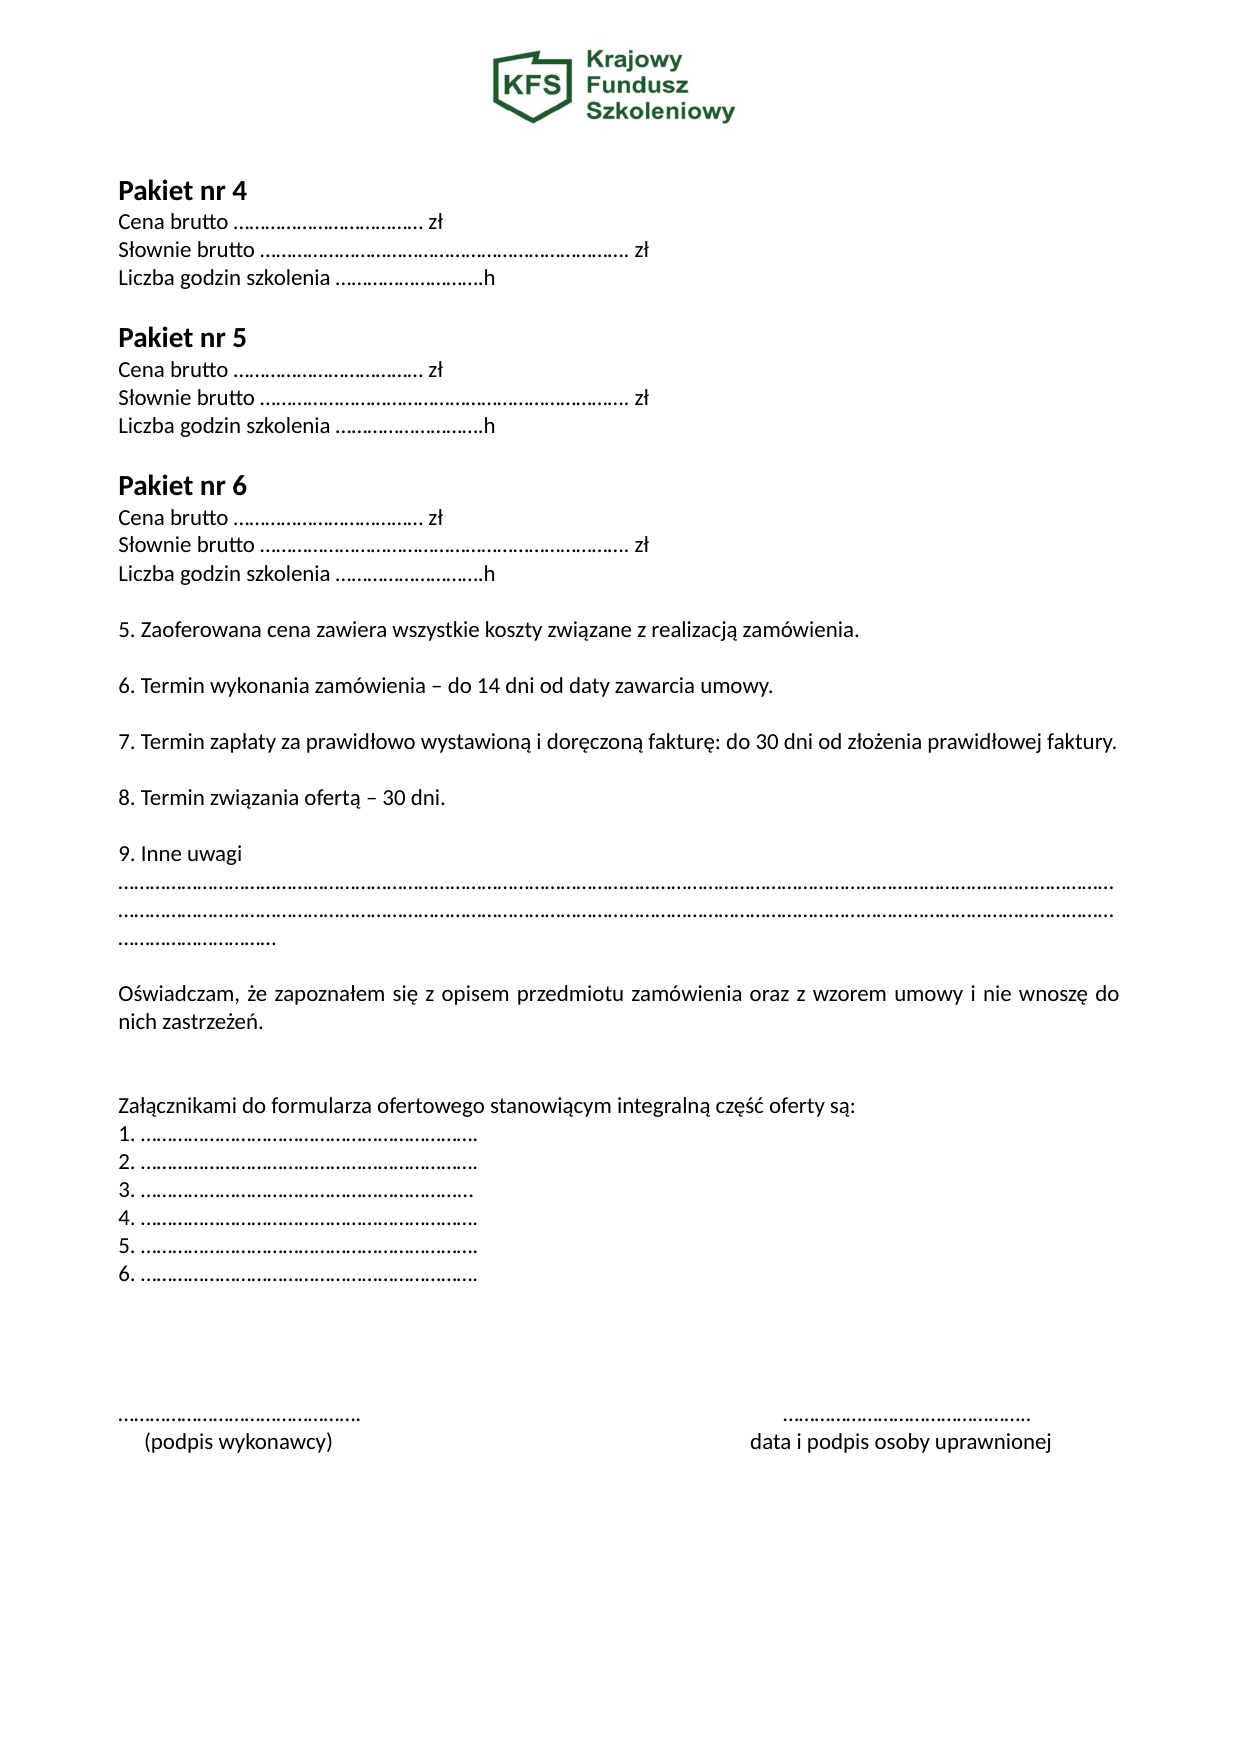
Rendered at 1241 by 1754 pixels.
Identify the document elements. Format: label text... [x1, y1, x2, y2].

text 8. Termin związania ofertą – 30 dni. [118, 783, 1122, 811]
text 4. ………………………………………………………. [118, 1203, 1122, 1231]
text 9. Inne uwagi [118, 839, 1122, 867]
text Cena brutto ……………………………… zł [118, 503, 1122, 531]
text 6. Termin wykonania zamówienia – do 14 dni od daty zawarcia umowy. [118, 671, 1122, 699]
text 2. ………………………………………………………. [118, 1147, 1122, 1175]
text Słownie brutto ……………………………………………………………. zł [118, 531, 1122, 559]
text Słownie brutto ……………………………………………………………. zł [118, 383, 1122, 411]
text Cena brutto ……………………………… zł [118, 355, 1122, 383]
text Słownie brutto ……………………………………………………………. zł [118, 235, 1122, 263]
text Liczba godzin szkolenia ……………………….h [118, 263, 1122, 291]
text 5. ………………………………………………………. [118, 1231, 1122, 1259]
text Pakiet nr 6 [118, 467, 1122, 503]
text Załącznikami do formularza ofertowego stanowiącym integralną część oferty są: [118, 1091, 1122, 1119]
text 3. ……………………………………………………... [118, 1175, 1122, 1203]
text Liczba godzin szkolenia ……………………….h [118, 559, 1122, 587]
text Liczba godzin szkolenia ……………………….h [118, 411, 1122, 439]
text 5. Zaoferowana cena zawiera wszystkie koszty związane z realizacją zamówienia. [118, 615, 1122, 643]
text 1. ………………………………………………………. [118, 1119, 1122, 1147]
text ………………………………………. ……………………………………….. (podpis wykonawcy) data i podpis osoby uprawnionej [118, 1399, 1122, 1455]
text 7. Termin zapłaty za prawidłowo wystawioną i doręczoną fakturę: do 30 dni od złożenia prawidłowej faktury. [118, 727, 1122, 755]
text ………………………………………………………………………………………………………………………………………………………………………………………………………………………………………………………………………………………………………………………………………………………………………… [118, 867, 1122, 951]
text Oświadczam, że zapoznałem się z opisem przedmiotu zamówienia oraz z wzorem umowy i nie wnoszę do nich zastrzeżeń. [118, 979, 1122, 1035]
text 6. ………………………………………………………. [118, 1259, 1122, 1287]
text Cena brutto ……………………………… zł [118, 207, 1122, 235]
text Pakiet nr 5 [118, 319, 1122, 355]
text Pakiet nr 4 [118, 118, 1122, 207]
